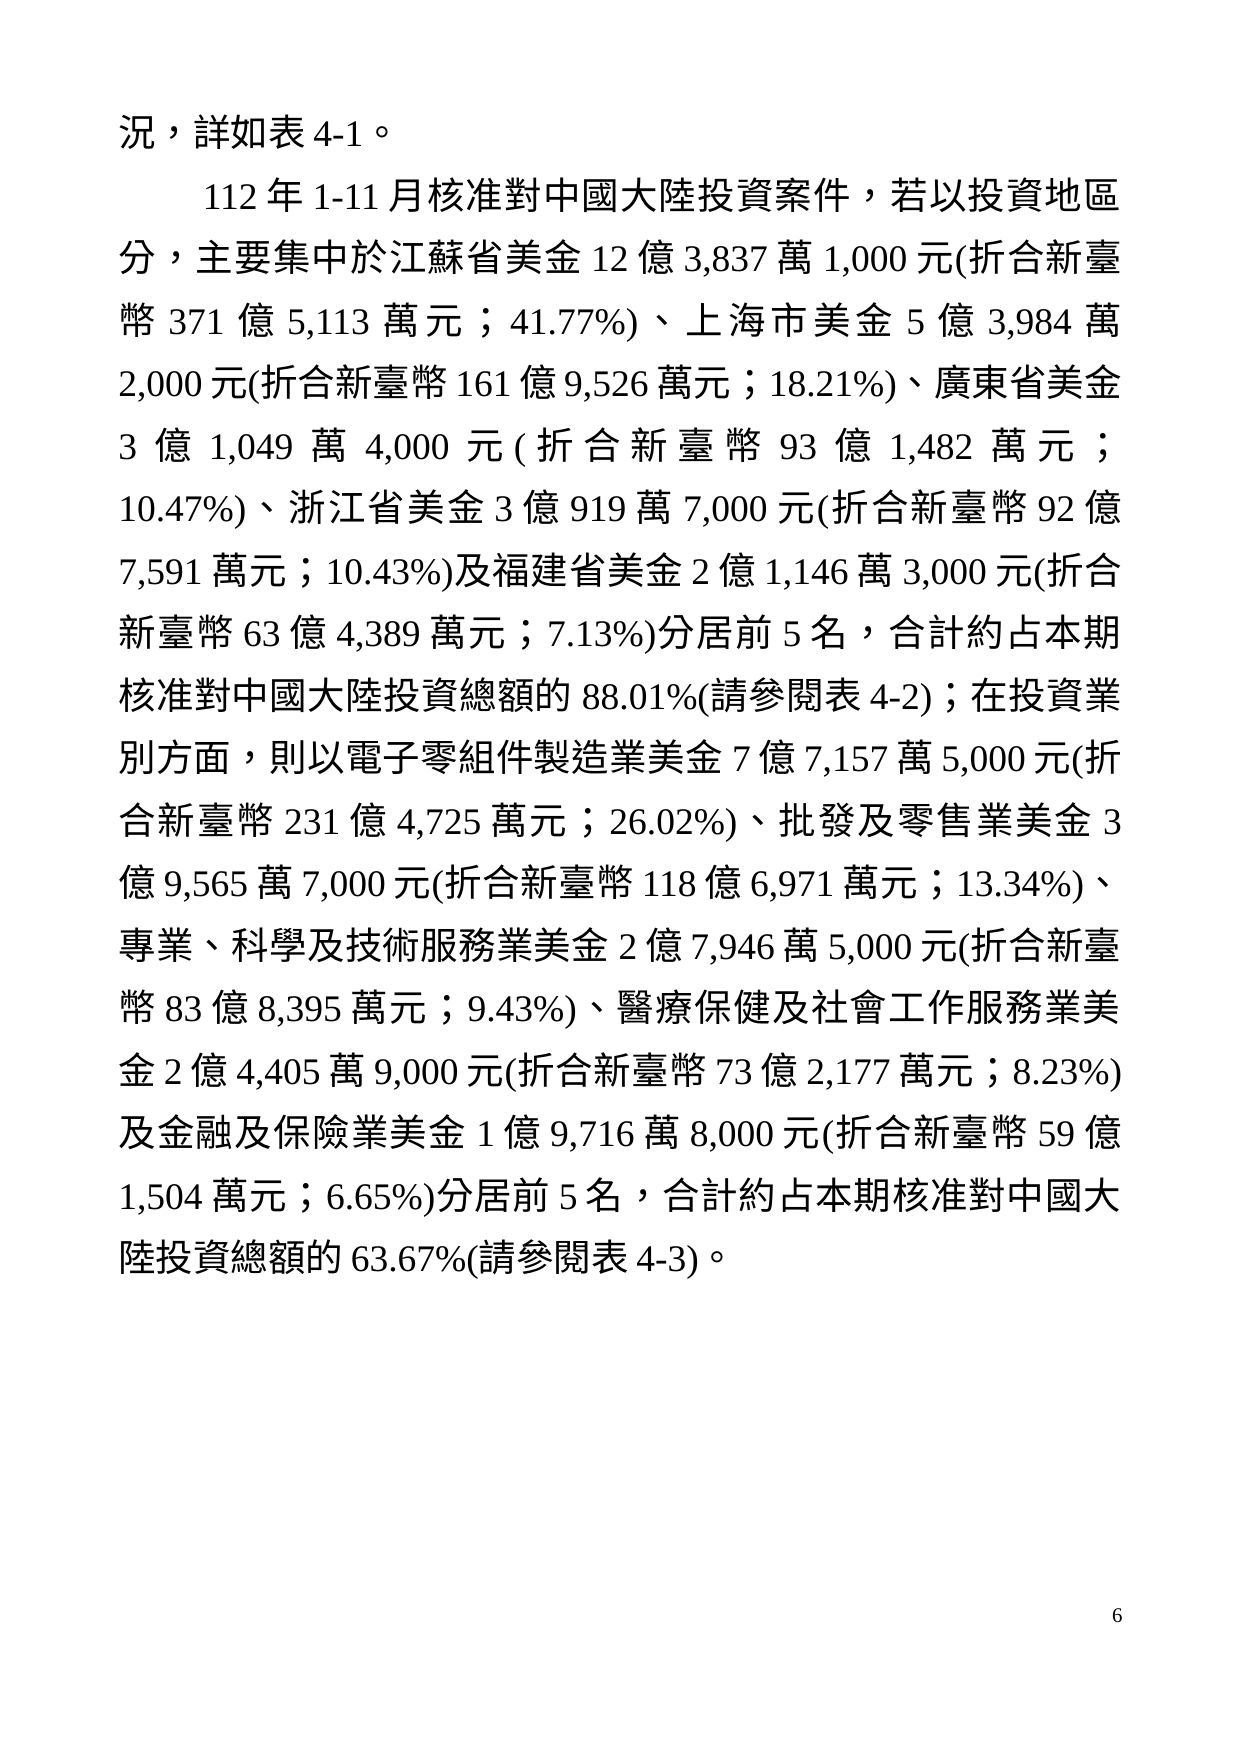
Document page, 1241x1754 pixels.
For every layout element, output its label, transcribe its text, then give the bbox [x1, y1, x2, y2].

text 112年1-11月核准對中國大陸投資案件，若以投資地區分，主要集中於江蘇省美金12億3,837萬1,000元(折合新臺幣371億5,113萬元；41.77%)、上海市美金5億3,984萬2,000元(折合新臺幣161億9,526萬元；18.21%)、廣東省美金3億1,049萬4,000元(折合新臺幣93億1,482萬元；10.47%)、浙江省美金3億919萬7,000元(折合新臺幣92億7,591萬元；10.43%)及福建省美金2億1,146萬3,000元(折合新臺幣63億4,389萬元；7.13%)分居前5名，合計約占本期核准對中國大陸投資總額的88.01%(請參閱表4-2)；在投資業別方面，則以電子零組件製造業美金7億7,157萬5,000元(折合新臺幣231億4,725萬元；26.02%)、批發及零售業美金3億9,565萬7,000元(折合新臺幣118億6,971萬元；13.34%)、專業、科學及技術服務業美金2億7,946萬5,000元(折合新臺幣83億8,395萬元；9.43%)、醫療保健及社會工作服務業美金2億4,405萬9,000元(折合新臺幣73億2,177萬元；8.23%)及金融及保險業美金1億9,716萬8,000元(折合新臺幣59億1,504萬元；6.65%)分居前5名，合計約占本期核准對中國大陸投資總額的63.67%(請參閱表4-3)。 [118, 151, 1122, 1276]
text 況，詳如表4-1。 [118, 89, 1122, 151]
